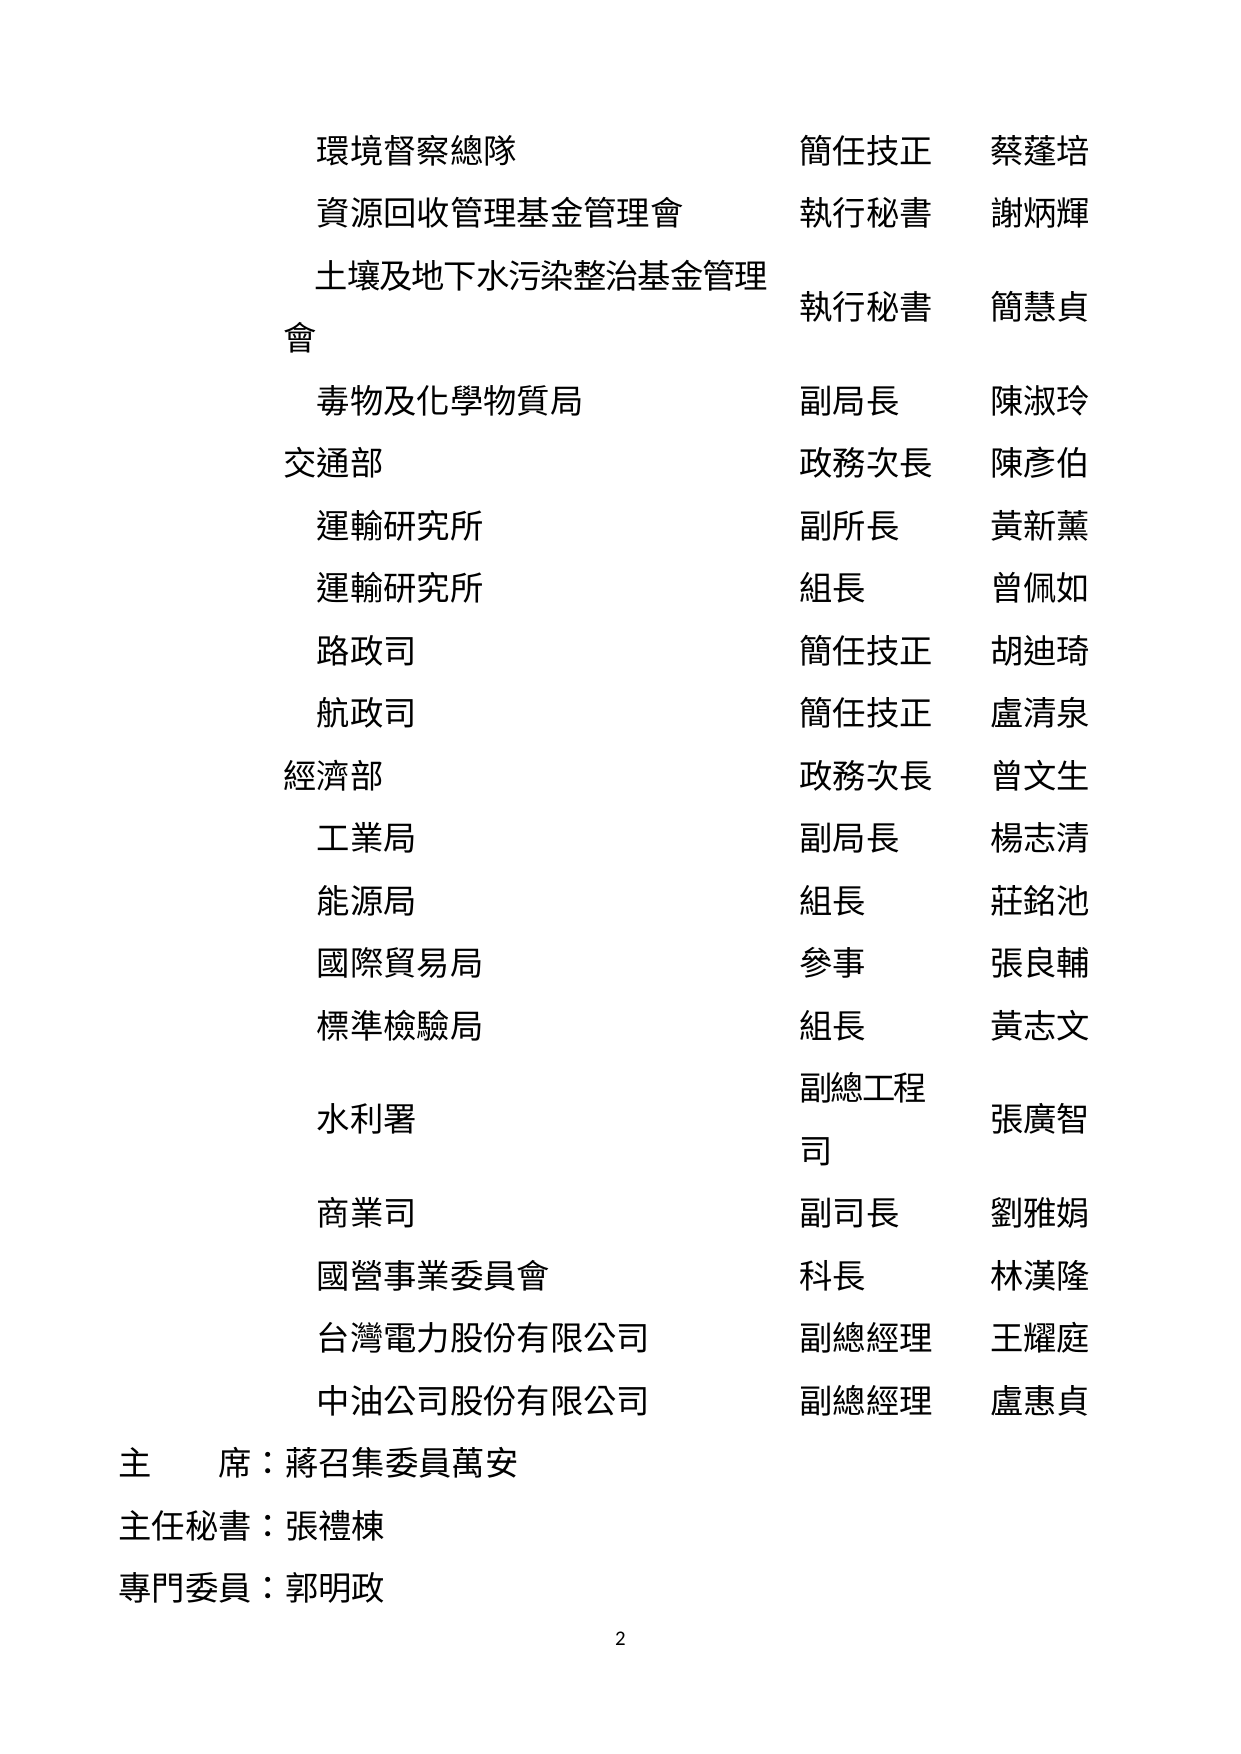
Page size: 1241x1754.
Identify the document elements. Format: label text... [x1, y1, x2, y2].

table_cell 國際貿易局 [280, 919, 796, 982]
table_cell 執行秘書 [796, 169, 958, 232]
table_cell 執行秘書 [796, 232, 958, 357]
table_cell 政務次長 [796, 732, 958, 794]
table_cell 簡任技正 [796, 107, 958, 169]
table_cell 張良輔 [958, 919, 1122, 982]
table_cell 組長 [796, 982, 958, 1044]
table_cell [118, 794, 280, 857]
table_cell 台灣電力股份有限公司 [280, 1294, 796, 1357]
table_cell 環境督察總隊 [280, 107, 796, 169]
table_cell 副總工程司 [796, 1044, 958, 1169]
table_cell 曾佩如 [958, 544, 1122, 607]
table_cell 副局長 [796, 794, 958, 857]
table_cell 工業局 [280, 794, 796, 857]
table_cell 運輸研究所 [280, 544, 796, 607]
table_cell 副總經理 [796, 1357, 958, 1419]
text 專門委員：郭明政 [118, 1544, 1122, 1607]
table_cell 組長 [796, 544, 958, 607]
table_cell 陳淑玲 [958, 357, 1122, 419]
table_cell 黃新薰 [958, 482, 1122, 544]
table_cell [118, 919, 280, 982]
table_cell 簡任技正 [796, 607, 958, 669]
text 主任秘書：張禮棟 [118, 1482, 1122, 1544]
table_cell 楊志清 [958, 794, 1122, 857]
table_cell [118, 357, 280, 419]
table_cell 黃志文 [958, 982, 1122, 1044]
table_cell 王耀庭 [958, 1294, 1122, 1357]
table_cell 商業司 [280, 1169, 796, 1232]
table_cell 副所長 [796, 482, 958, 544]
table_cell 莊銘池 [958, 857, 1122, 919]
table_cell [118, 107, 280, 169]
table_cell [118, 669, 280, 732]
table_cell 簡慧貞 [958, 232, 1122, 357]
table_cell [118, 1232, 280, 1294]
table_cell 副司長 [796, 1169, 958, 1232]
table_cell [118, 1169, 280, 1232]
table_cell [118, 482, 280, 544]
table_cell 科長 [796, 1232, 958, 1294]
table_cell 水利署 [280, 1044, 796, 1169]
table_cell 組長 [796, 857, 958, 919]
table_cell 曾文生 [958, 732, 1122, 794]
table_cell 國營事業委員會 [280, 1232, 796, 1294]
table_cell 謝炳輝 [958, 169, 1122, 232]
table_cell 能源局 [280, 857, 796, 919]
table_cell [118, 544, 280, 607]
table_cell 副總經理 [796, 1294, 958, 1357]
table_cell [118, 1044, 280, 1169]
table_cell 劉雅娟 [958, 1169, 1122, 1232]
table_cell 張廣智 [958, 1044, 1122, 1169]
table_cell [118, 857, 280, 919]
table_cell 盧清泉 [958, 669, 1122, 732]
table_cell 路政司 [280, 607, 796, 669]
table_cell 航政司 [280, 669, 796, 732]
table_cell [118, 419, 280, 482]
table_cell [118, 607, 280, 669]
table_cell 土壤及地下水污染整治基金管理會 [280, 232, 796, 357]
table_cell 副局長 [796, 357, 958, 419]
table_cell 毒物及化學物質局 [280, 357, 796, 419]
table_cell [118, 1357, 280, 1419]
table_cell [118, 1294, 280, 1357]
table_cell 政務次長 [796, 419, 958, 482]
table_cell 參事 [796, 919, 958, 982]
table_cell [118, 232, 280, 357]
table_cell [118, 982, 280, 1044]
table_cell 運輸研究所 [280, 482, 796, 544]
table_cell 蔡蓬培 [958, 107, 1122, 169]
table_cell 經濟部 [280, 732, 796, 794]
table_cell 簡任技正 [796, 669, 958, 732]
table_cell 林漢隆 [958, 1232, 1122, 1294]
table_cell 陳彥伯 [958, 419, 1122, 482]
table_cell 中油公司股份有限公司 [280, 1357, 796, 1419]
text 主 席：蔣召集委員萬安 [118, 1419, 1122, 1482]
table_cell 胡迪琦 [958, 607, 1122, 669]
table_cell 標準檢驗局 [280, 982, 796, 1044]
table_cell 資源回收管理基金管理會 [280, 169, 796, 232]
table_cell 交通部 [280, 419, 796, 482]
table_cell 盧惠貞 [958, 1357, 1122, 1419]
table_cell [118, 732, 280, 794]
table_cell [118, 169, 280, 232]
